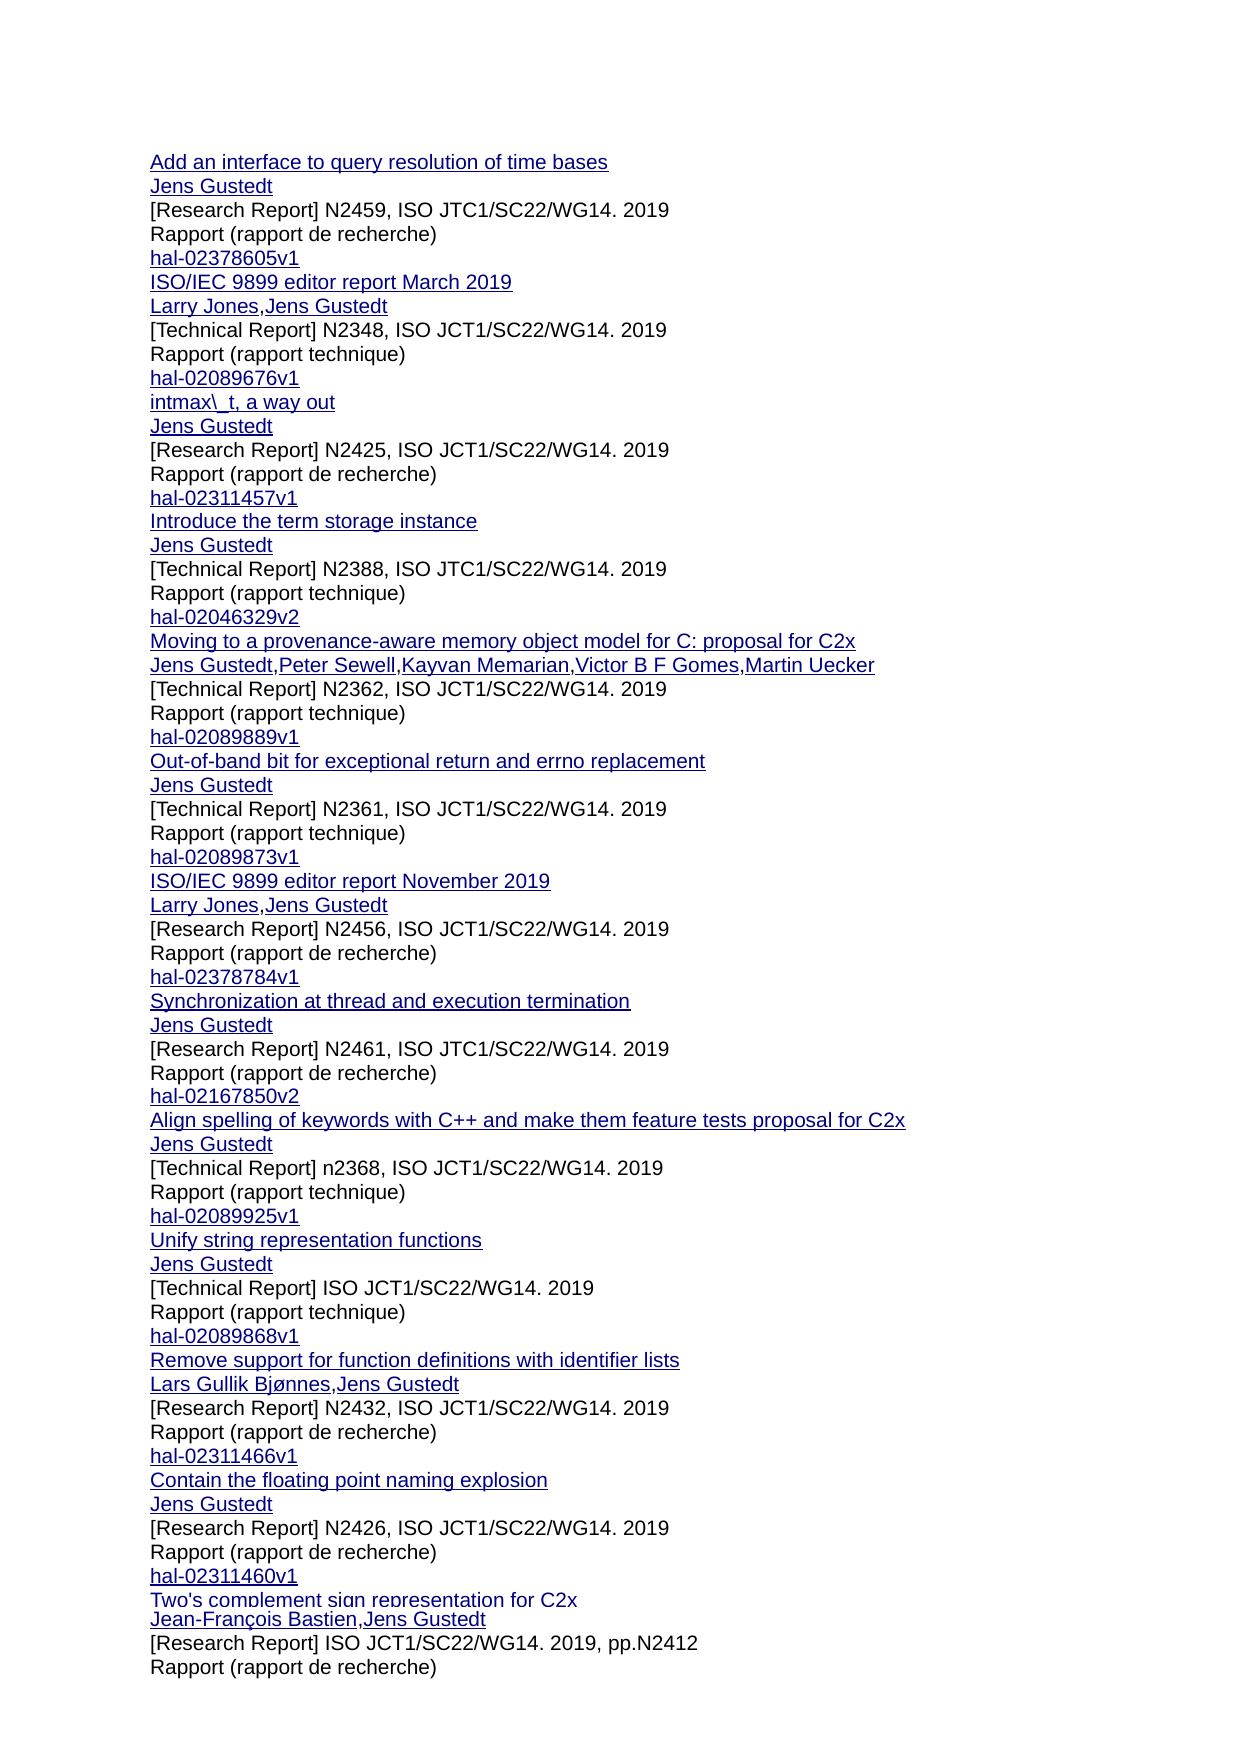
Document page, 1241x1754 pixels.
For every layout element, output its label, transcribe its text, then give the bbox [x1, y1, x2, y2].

table_cell ISO/IEC 9899 editor report March 2019 Larry Jones,Jens Gustedt [Technical Report] N2348, ISO JCT1/SC22/WG14. 2019 Rapport (rapport technique) hal-02089676v1 [150, 270, 1090, 389]
table_cell Contain the floating point naming explosion Jens Gustedt [Research Report] N2426, ISO JCT1/SC22/WG14. 2019 Rapport (rapport de recherche) hal-02311460v1 [150, 1468, 1090, 1587]
table_cell Remove support for function definitions with identifier lists Lars Gullik Bjønnes,Jens Gustedt [Research Report] N2432, ISO JCT1/SC22/WG14. 2019 Rapport (rapport de recherche) hal-02311466v1 [150, 1348, 1090, 1468]
table_cell Add an interface to query resolution of time bases Jens Gustedt [Research Report] N2459, ISO JTC1/SC22/WG14. 2019 Rapport (rapport de recherche) hal-02378605v1 [150, 150, 1090, 270]
table_cell ISO/IEC 9899 editor report November 2019 Larry Jones,Jens Gustedt [Research Report] N2456, ISO JCT1/SC22/WG14. 2019 Rapport (rapport de recherche) hal-02378784v1 [150, 869, 1090, 988]
table_cell Introduce the term storage instance Jens Gustedt [Technical Report] N2388, ISO JTC1/SC22/WG14. 2019 Rapport (rapport technique) hal-02046329v2 [150, 509, 1090, 629]
table_cell Moving to a provenance-aware memory object model for C: proposal for C2x Jens Gustedt,Peter Sewell,Kayvan Memarian,Victor B F Gomes,Martin Uecker [Technical Report] N2362, ISO JCT1/SC22/WG14. 2019 Rapport (rapport technique) hal-02089889v1 [150, 629, 1090, 749]
table_cell Unify string representation functions Jens Gustedt [Technical Report] ISO JCT1/SC22/WG14. 2019 Rapport (rapport technique) hal-02089868v1 [150, 1228, 1090, 1348]
table_cell Out-of-band bit for exceptional return and errno replacement Jens Gustedt [Technical Report] N2361, ISO JCT1/SC22/WG14. 2019 Rapport (rapport technique) hal-02089873v1 [150, 749, 1090, 869]
table_cell Two's complement sign representation for C2x Jean-François Bastien,Jens Gustedt [Research Report] ISO JCT1/SC22/WG14. 2019, pp.N2412 Rapport (rapport de recherche) [150, 1588, 1090, 1679]
table_cell Align spelling of keywords with C++ and make them feature tests proposal for C2x Jens Gustedt [Technical Report] n2368, ISO JCT1/SC22/WG14. 2019 Rapport (rapport technique) hal-02089925v1 [150, 1108, 1090, 1228]
table_cell Synchronization at thread and execution termination Jens Gustedt [Research Report] N2461, ISO JTC1/SC22/WG14. 2019 Rapport (rapport de recherche) hal-02167850v2 [150, 989, 1090, 1108]
table_cell intmax\_t, a way out Jens Gustedt [Research Report] N2425, ISO JCT1/SC22/WG14. 2019 Rapport (rapport de recherche) hal-02311457v1 [150, 390, 1090, 509]
